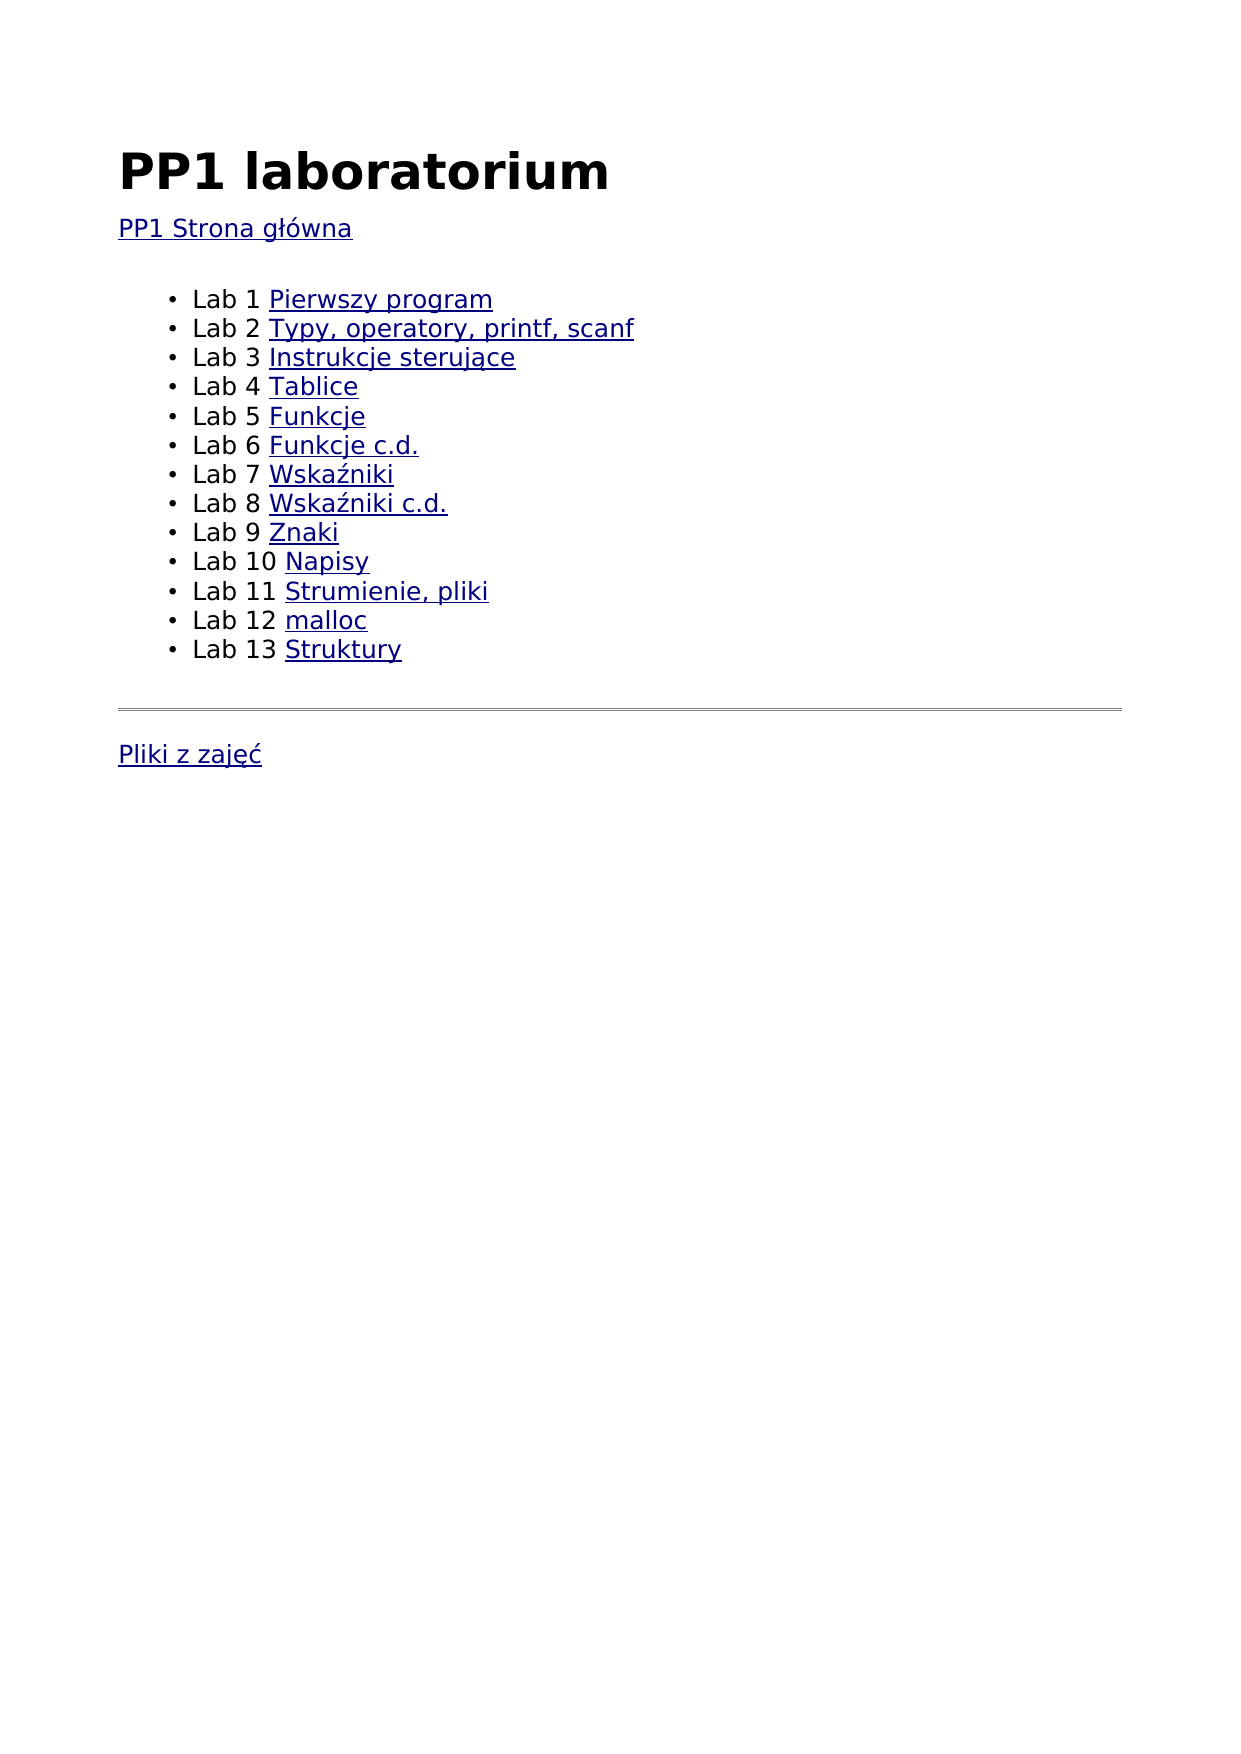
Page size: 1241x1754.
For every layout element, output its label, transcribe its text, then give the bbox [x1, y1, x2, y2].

list Lab 6 Funkcje c.d. [177, 431, 1122, 460]
list Lab 1 Pierwszy program [177, 285, 1122, 314]
list Lab 10 Napisy [177, 547, 1122, 577]
list Lab 9 Znaki [177, 518, 1122, 547]
list Lab 12 malloc [177, 606, 1122, 635]
subtitle PP1 laboratorium [118, 143, 1122, 201]
list Lab 7 Wskaźniki [177, 460, 1122, 489]
list Lab 13 Struktury [177, 635, 1122, 664]
list Lab 3 Instrukcje sterujące [177, 343, 1122, 372]
list Lab 5 Funkcje [177, 402, 1122, 431]
text PP1 Strona główna [118, 214, 1122, 243]
list Lab 2 Typy, operatory, printf, scanf [177, 314, 1122, 343]
text Pliki z zajęć [118, 740, 1122, 798]
list Lab 11 Strumienie, pliki [177, 577, 1122, 606]
list Lab 4 Tablice [177, 372, 1122, 402]
list Lab 8 Wskaźniki c.d. [177, 489, 1122, 518]
